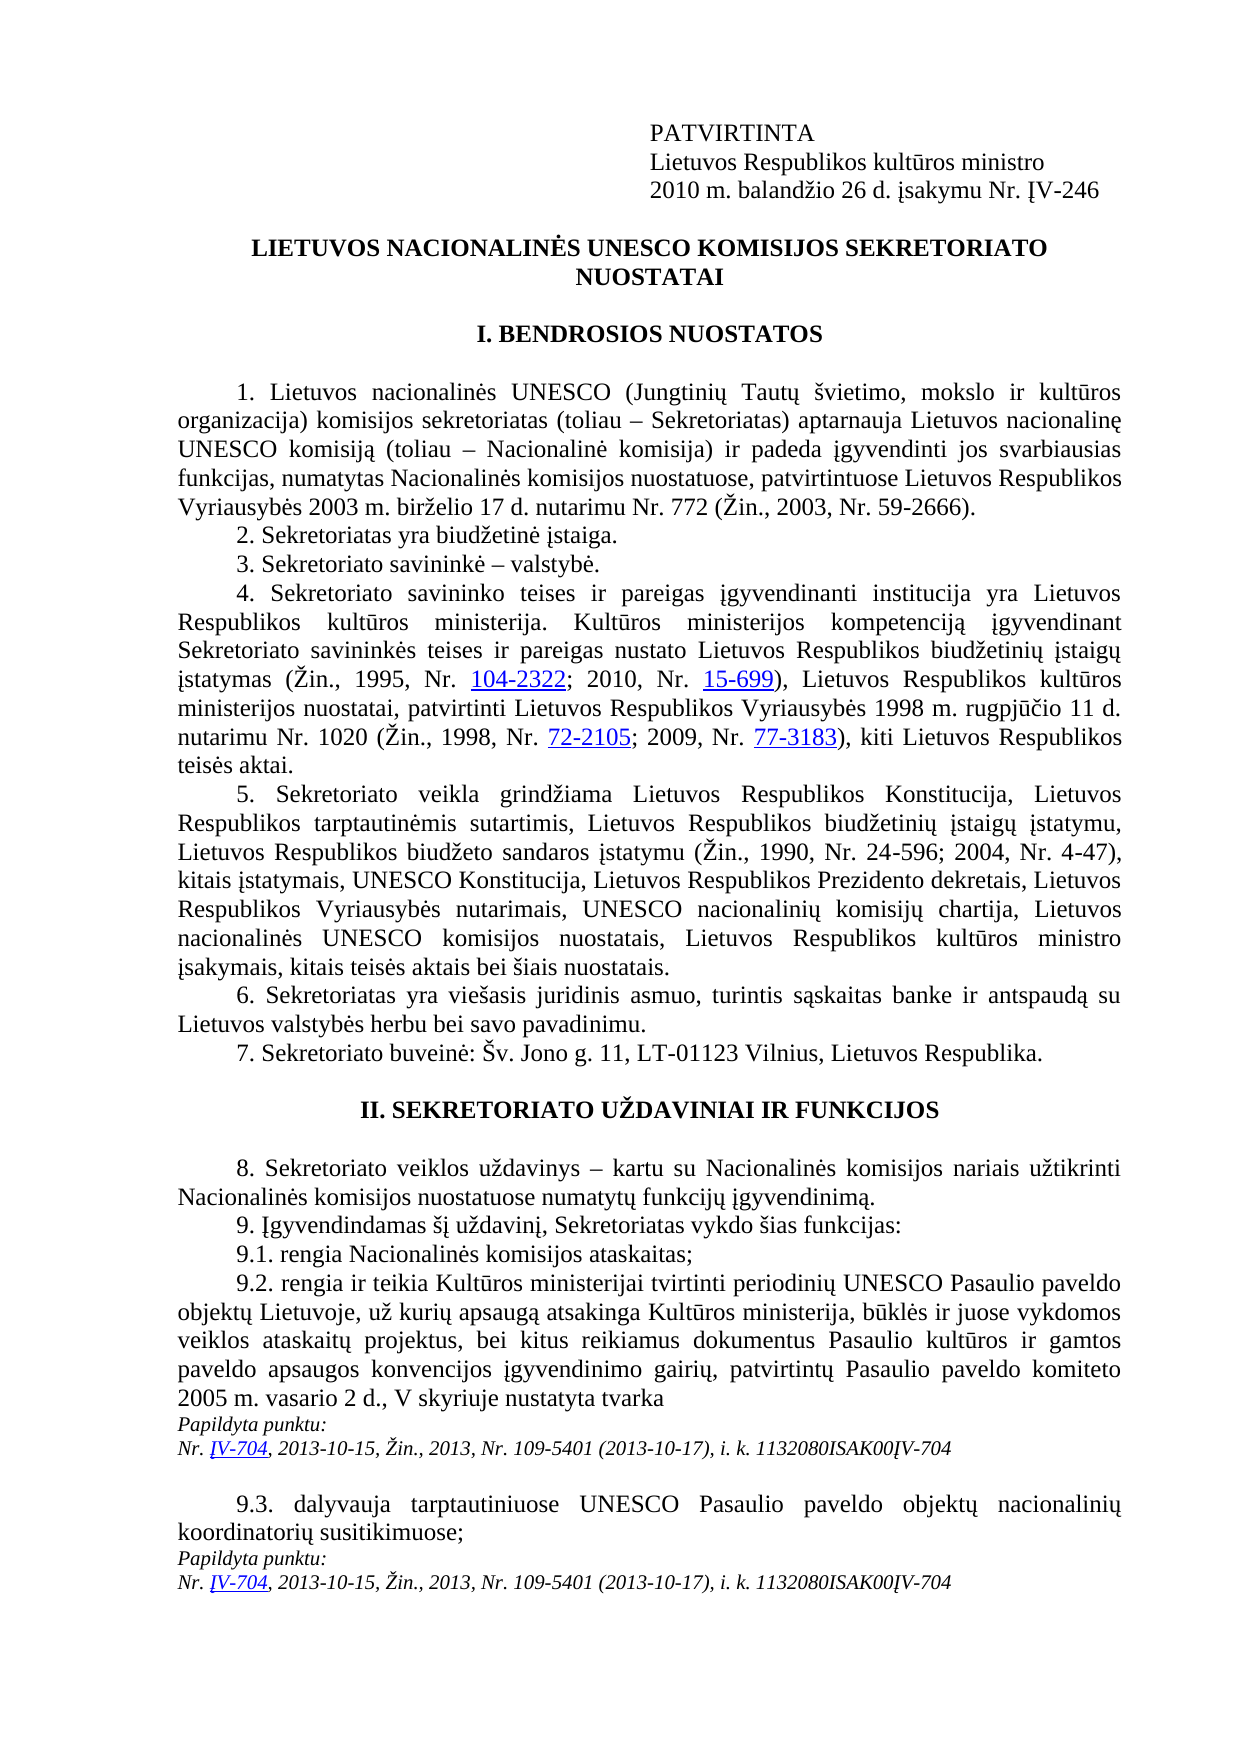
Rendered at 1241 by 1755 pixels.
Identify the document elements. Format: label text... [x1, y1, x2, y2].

text 9.3. dalyvauja tarptautiniuose UNESCO Pasaulio paveldo objektų nacionalinių koordinatorių susitikimuose; [177, 1489, 1122, 1546]
text 8. Sekretoriato veiklos uždavinys – kartu su Nacionalinės komisijos nariais užtikrinti Nacionalinės komisijos nuostatuose numatytų funkcijų įgyvendinimą. [177, 1153, 1122, 1211]
text 3. Sekretoriato savininkė – valstybė. [177, 549, 1122, 578]
text Nr. ĮV-704, 2013-10-15, Žin., 2013, Nr. 109-5401 (2013-10-17), i. k. 1132080ISAK00ĮV-704 [177, 1436, 1122, 1460]
text LIETUVOS NACIONALINĖS UNESCO KOMISIJOS SEKRETORIATO NUOSTATAI [177, 233, 1122, 291]
text 5. Sekretoriato veikla grindžiama Lietuvos Respublikos Konstitucija, Lietuvos Respublikos tarptautinėmis sutartimis, Lietuvos Respublikos biudžetinių įstaigų įstatymu, Lietuvos Respublikos biudžeto sandaros įstatymu (Žin., 1990, Nr. 24‑596; 2004, Nr. 4‑47), kitais įstatymais, UNESCO Konstitucija, Lietuvos Respublikos Prezidento dekretais, Lietuvos Respublikos Vyriausybės nutarimais, UNESCO nacionalinių komisijų chartija, Lietuvos nacionalinės UNESCO komisijos nuostatais, Lietuvos Respublikos kultūros ministro įsakymais, kitais teisės aktais bei šiais nuostatais. [177, 779, 1122, 981]
text 9.1. rengia Nacionalinės komisijos ataskaitas; [177, 1239, 1122, 1268]
text 7. Sekretoriato buveinė: Šv. Jono g. 11, LT‑01123 Vilnius, Lietuvos Respublika. [177, 1038, 1122, 1067]
text 1. Lietuvos nacionalinės UNESCO (Jungtinių Tautų švietimo, mokslo ir kultūros organizacija) komisijos sekretoriatas (toliau – Sekretoriatas) aptarnauja Lietuvos nacionalinę UNESCO komisiją (toliau – Nacionalinė komisija) ir padeda įgyvendinti jos svarbiausias funkcijas, numatytas Nacionalinės komisijos nuostatuose, patvirtintuose Lietuvos Respublikos Vyriausybės 2003 m. birželio 17 d. nutarimu Nr. 772 (Žin., 2003, Nr. 59‑2666). [177, 377, 1122, 521]
text I. BENDROSIOS NUOSTATOS [177, 319, 1122, 348]
text Patvirtinta [649, 118, 1122, 147]
text Nr. ĮV-704, 2013-10-15, Žin., 2013, Nr. 109-5401 (2013-10-17), i. k. 1132080ISAK00ĮV-704 [177, 1570, 1122, 1594]
text Papildyta punktu: [177, 1546, 1122, 1570]
text 4. Sekretoriato savininko teises ir pareigas įgyvendinanti institucija yra Lietuvos Respublikos kultūros ministerija. Kultūros ministerijos kompetenciją įgyvendinant Sekretoriato savininkės teises ir pareigas nustato Lietuvos Respublikos biudžetinių įstaigų įstatymas (Žin., 1995, Nr. 104-2322; 2010, Nr. 15-699), Lietuvos Respublikos kultūros ministerijos nuostatai, patvirtinti Lietuvos Respublikos Vyriausybės 1998 m. rugpjūčio 11 d. nutarimu Nr. 1020 (Žin., 1998, Nr. 72-2105; 2009, Nr. 77-3183), kiti Lietuvos Respublikos teisės aktai. [177, 578, 1122, 779]
text 2010 m. balandžio 26 d. įsakymu Nr. ĮV-246 [649, 176, 1122, 204]
text 2. Sekretoriatas yra biudžetinė įstaiga. [177, 521, 1122, 549]
text 9. Įgyvendindamas šį uždavinį, Sekretoriatas vykdo šias funkcijas: [177, 1211, 1122, 1239]
text II. SEKRETORIATO UŽDAVINIAI IR FUNKCIJOS [177, 1096, 1122, 1124]
text 6. Sekretoriatas yra viešasis juridinis asmuo, turintis sąskaitas banke ir antspaudą su Lietuvos valstybės herbu bei savo pavadinimu. [177, 981, 1122, 1038]
text 9.2. rengia ir teikia Kultūros ministerijai tvirtinti periodinių UNESCO Pasaulio paveldo objektų Lietuvoje, už kurių apsaugą atsakinga Kultūros ministerija, būklės ir juose vykdomos veiklos ataskaitų projektus, bei kitus reikiamus dokumentus Pasaulio kultūros ir gamtos paveldo apsaugos konvencijos įgyvendinimo gairių, patvirtintų Pasaulio paveldo komiteto 2005 m. vasario 2 d., V skyriuje nustatyta tvarka [177, 1268, 1122, 1412]
text Papildyta punktu: [177, 1412, 1122, 1436]
text Lietuvos Respublikos kultūros ministro [649, 147, 1122, 176]
